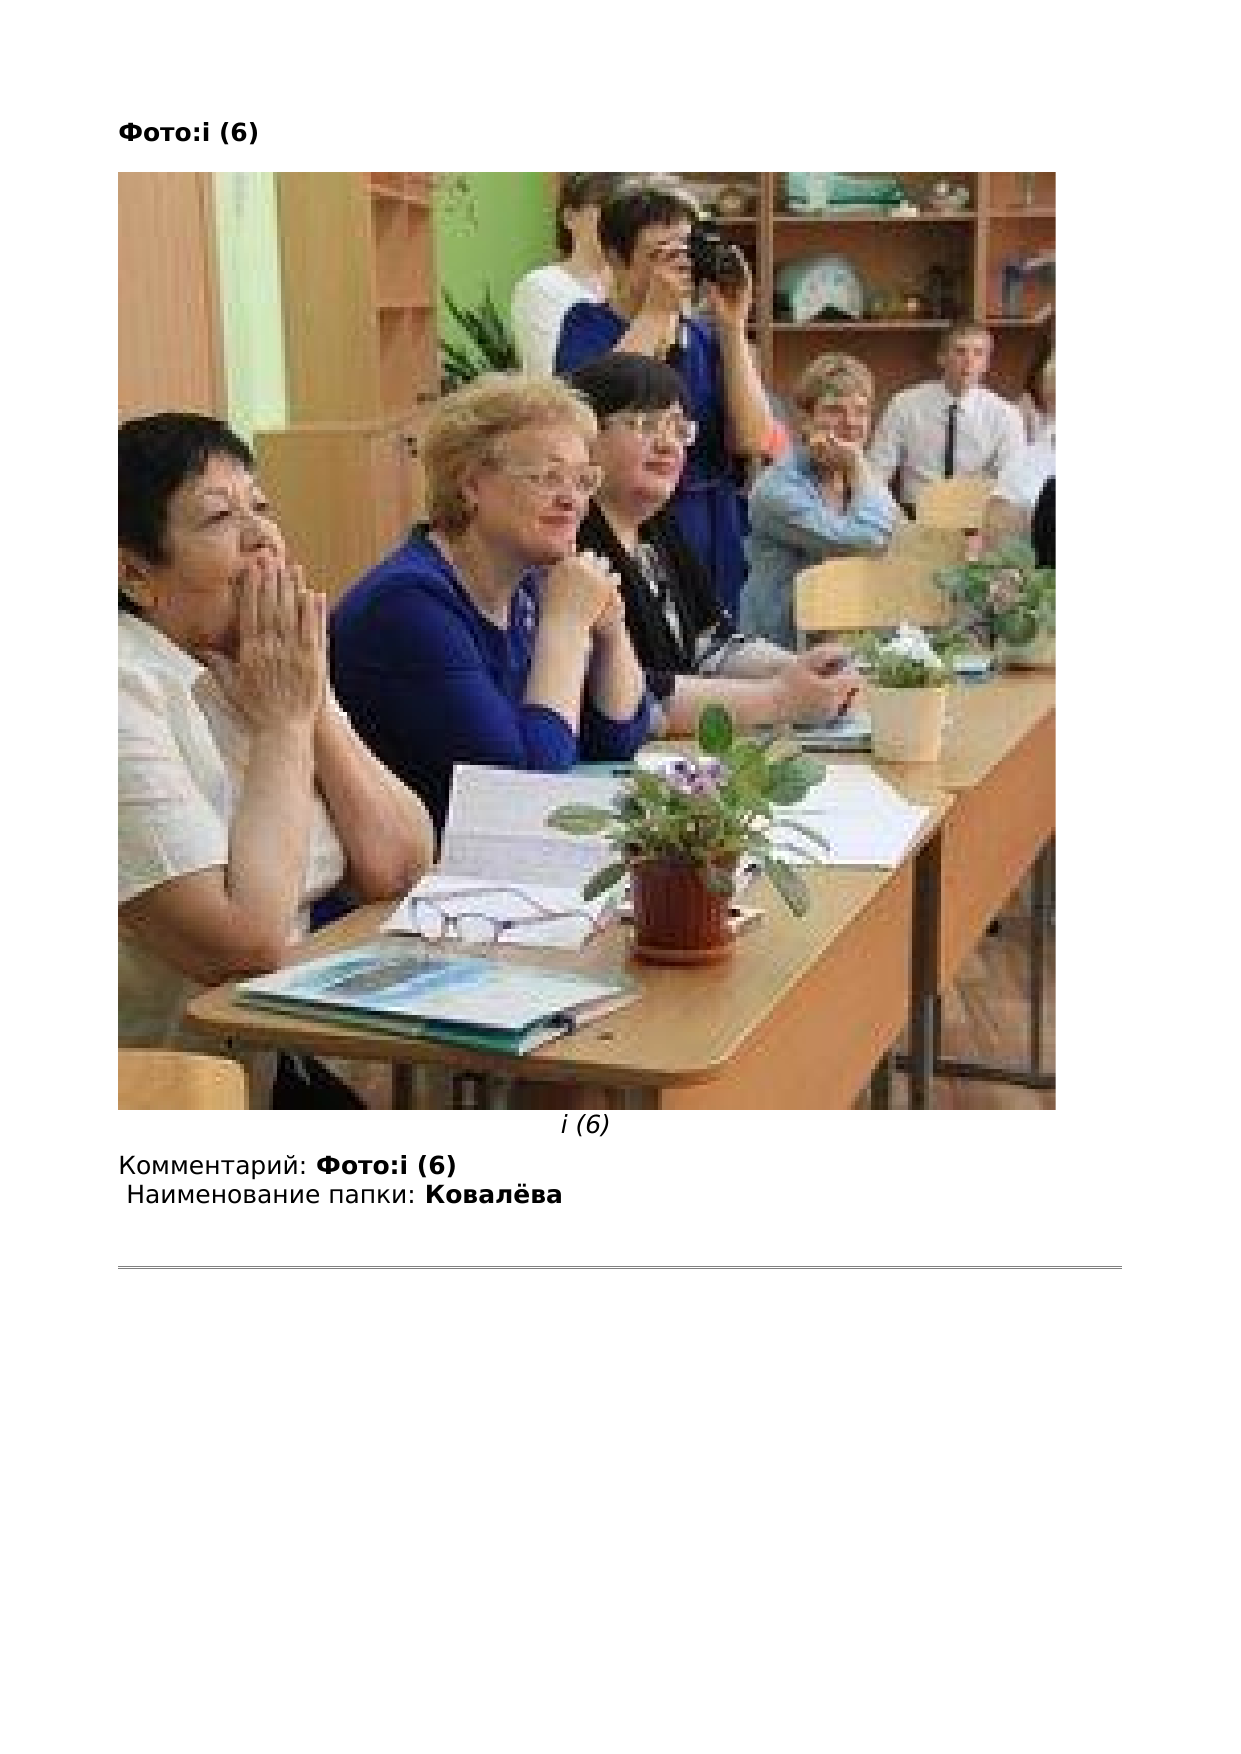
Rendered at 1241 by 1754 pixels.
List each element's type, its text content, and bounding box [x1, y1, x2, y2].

picture [118, 172, 1056, 1110]
subtitle Фото:i (6) [118, 118, 1122, 147]
text Комментарий: Фото:i (6) Наименование папки: Ковалёва [118, 1151, 1122, 1239]
text i (6) [118, 1110, 1056, 1139]
